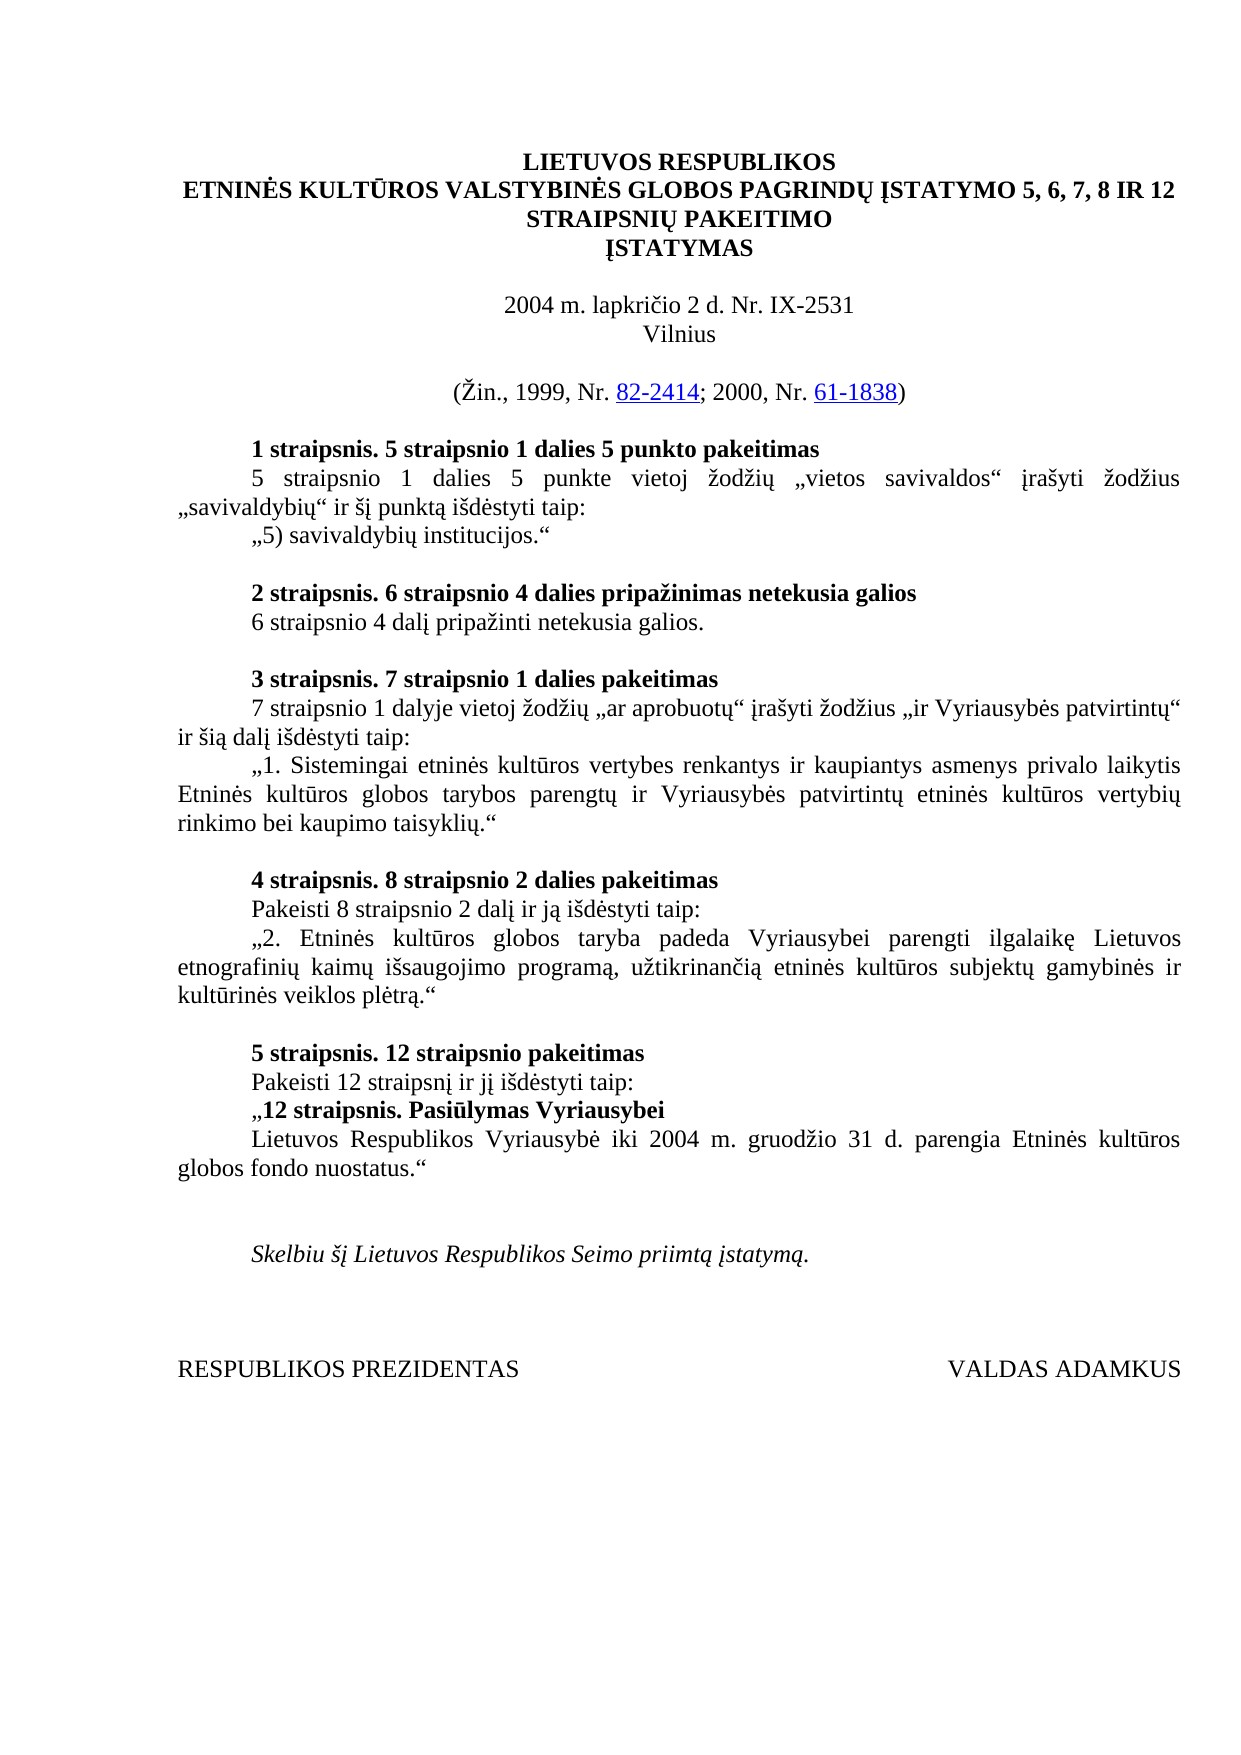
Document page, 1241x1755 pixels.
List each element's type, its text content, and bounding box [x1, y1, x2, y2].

text Pakeisti 8 straipsnio 2 dalį ir ją išdėstyti taip: [177, 894, 1181, 923]
text 5 straipsnio 1 dalies 5 punkte vietoj žodžių „vietos savivaldos“ įrašyti žodžius „savivaldybių“ ir šį punktą išdėstyti taip: [177, 463, 1181, 521]
text 5 straipsnis. 12 straipsnio pakeitimas [177, 1038, 1181, 1067]
text ETNINĖS KULTŪROS VALSTYBINĖS GLOBOS PAGRINDŲ ĮSTATYMO 5, 6, 7, 8 IR 12 STRAIPSNIŲ PAKEITIMO [177, 176, 1181, 233]
text 2 straipsnis. 6 straipsnio 4 dalies pripažinimas netekusia galios [177, 578, 1181, 607]
text Skelbiu šį Lietuvos Respublikos Seimo priimtą įstatymą. [177, 1239, 1181, 1268]
text „12 straipsnis. Pasiūlymas Vyriausybei [177, 1096, 1181, 1124]
text „2. Etninės kultūros globos taryba padeda Vyriausybei parengti ilgalaikę Lietuvos etnografinių kaimų išsaugojimo programą, užtikrinančią etninės kultūros subjektų gamybinės ir kultūrinės veiklos plėtrą.“ [177, 923, 1181, 1009]
text Vilnius [177, 319, 1181, 348]
text ĮSTATYMAS [177, 233, 1181, 262]
text Lietuvos Respublikos Vyriausybė iki 2004 m. gruodžio 31 d. parengia Etninės kultūros globos fondo nuostatus.“ [177, 1124, 1181, 1182]
text „5) savivaldybių institucijos.“ [177, 521, 1181, 549]
text LIETUVOS RESPUBLIKOS [177, 147, 1181, 176]
text RESPUBLIKOS PREZIDENTAS VALDAS ADAMKUS [177, 1354, 1181, 1383]
text 6 straipsnio 4 dalį pripažinti netekusia galios. [177, 607, 1181, 636]
text Pakeisti 12 straipsnį ir jį išdėstyti taip: [177, 1067, 1181, 1096]
text 3 straipsnis. 7 straipsnio 1 dalies pakeitimas [177, 664, 1181, 693]
text „1. Sistemingai etninės kultūros vertybes renkantys ir kaupiantys asmenys privalo laikytis Etninės kultūros globos tarybos parengtų ir Vyriausybės patvirtintų etninės kultūros vertybių rinkimo bei kaupimo taisyklių.“ [177, 751, 1181, 837]
text (Žin., 1999, Nr. 82-2414; 2000, Nr. 61-1838) [177, 377, 1181, 406]
text 2004 m. lapkričio 2 d. Nr. IX-2531 [177, 291, 1181, 319]
text 7 straipsnio 1 dalyje vietoj žodžių „ar aprobuotų“ įrašyti žodžius „ir Vyriausybės patvirtintų“ ir šią dalį išdėstyti taip: [177, 693, 1181, 751]
text 1 straipsnis. 5 straipsnio 1 dalies 5 punkto pakeitimas [177, 434, 1181, 463]
text 4 straipsnis. 8 straipsnio 2 dalies pakeitimas [177, 866, 1181, 894]
